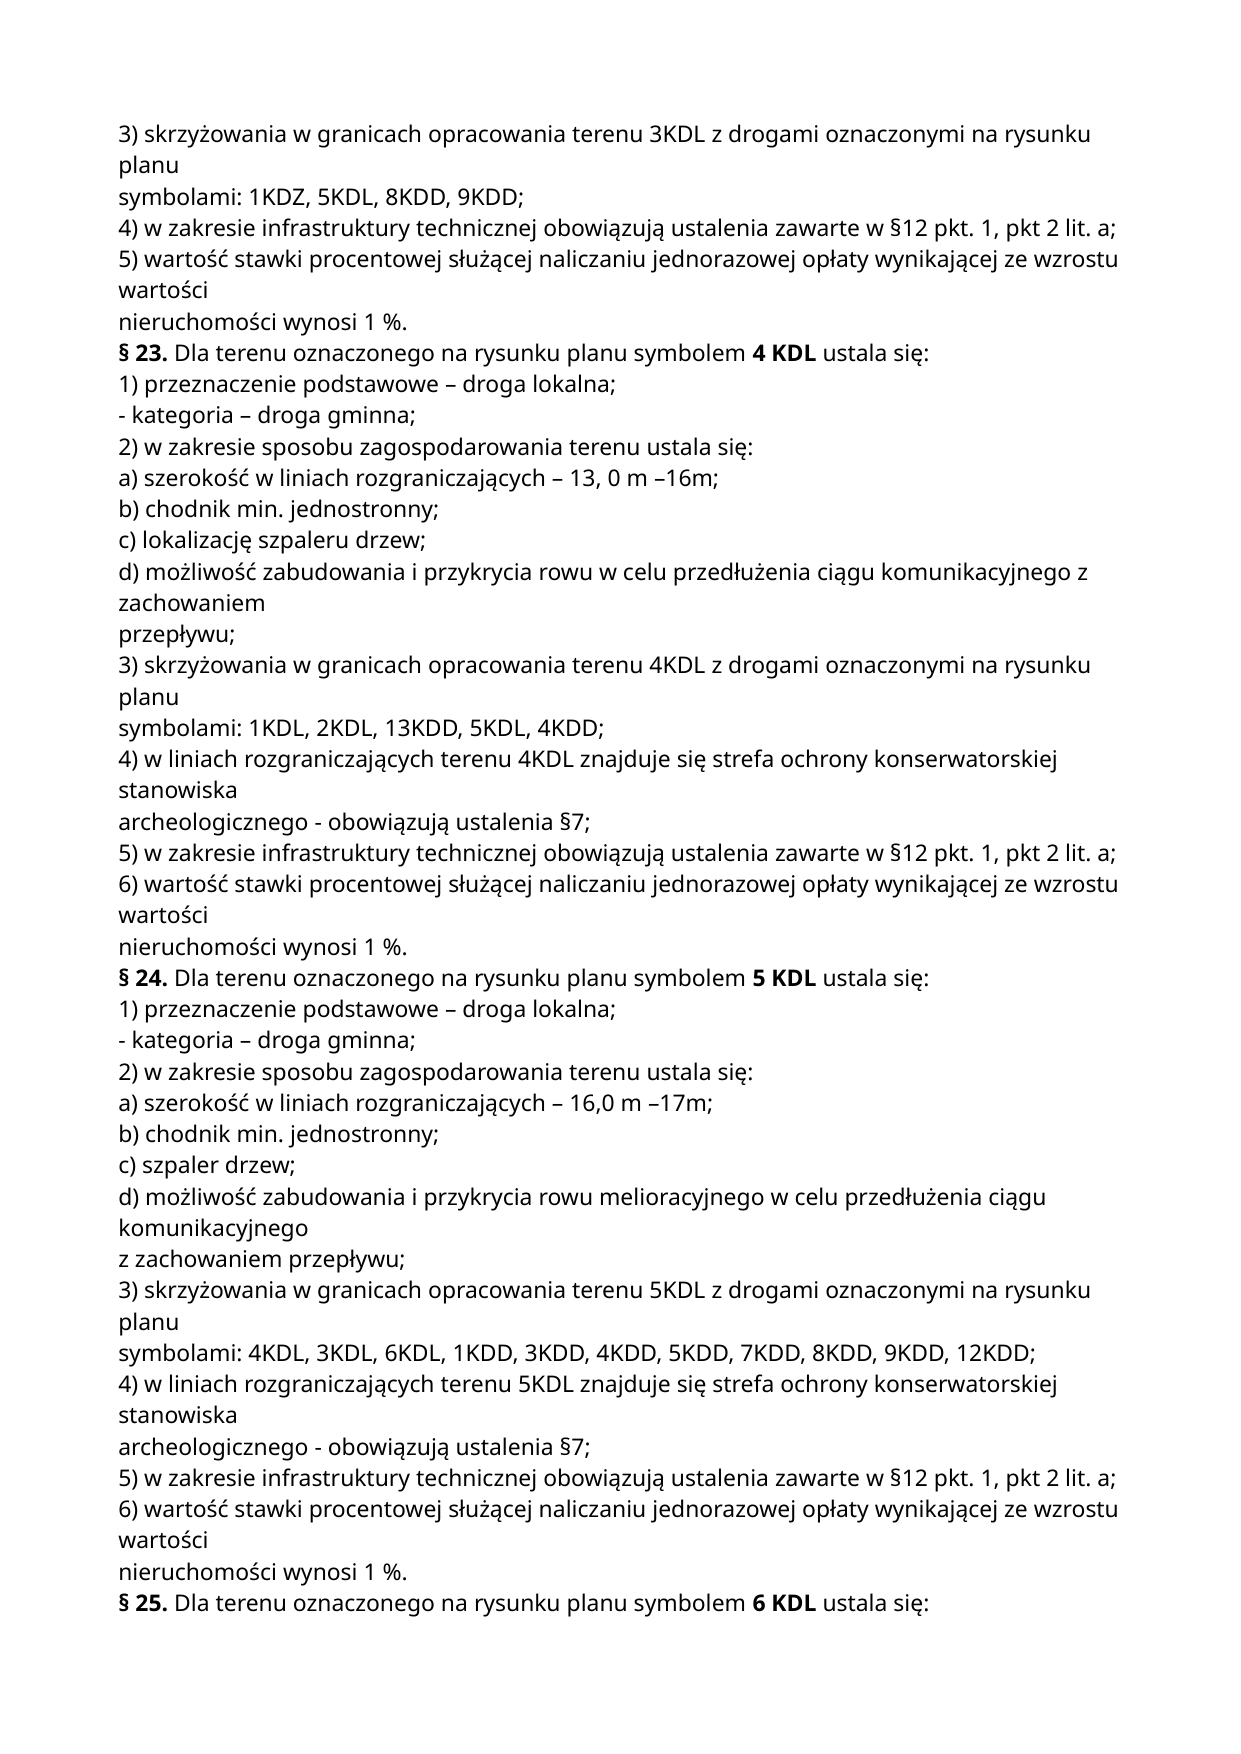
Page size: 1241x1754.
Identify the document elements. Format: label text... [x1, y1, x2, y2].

text symbolami: 1KDL, 2KDL, 13KDD, 5KDL, 4KDD; [118, 712, 1122, 743]
text § 23. Dla terenu oznaczonego na rysunku planu symbolem 4 KDL ustala się: [118, 337, 1122, 368]
text nieruchomości wynosi 1 %. [118, 931, 1122, 962]
text 3) skrzyżowania w granicach opracowania terenu 3KDL z drogami oznaczonymi na rysunku planu [118, 118, 1122, 181]
text przepływu; [118, 618, 1122, 649]
text 2) w zakresie sposobu zagospodarowania terenu ustala się: [118, 1056, 1122, 1087]
text § 25. Dla terenu oznaczonego na rysunku planu symbolem 6 KDL ustala się: [118, 1587, 1122, 1618]
text - kategoria – droga gminna; [118, 399, 1122, 431]
text c) lokalizację szpaleru drzew; [118, 524, 1122, 556]
text symbolami: 1KDZ, 5KDL, 8KDD, 9KDD; [118, 181, 1122, 212]
text b) chodnik min. jednostronny; [118, 493, 1122, 524]
text c) szpaler drzew; [118, 1149, 1122, 1181]
text nieruchomości wynosi 1 %. [118, 306, 1122, 337]
text d) możliwość zabudowania i przykrycia rowu melioracyjnego w celu przedłużenia ciągu komunikacyjnego [118, 1181, 1122, 1243]
text a) szerokość w liniach rozgraniczających – 16,0 m –17m; [118, 1087, 1122, 1118]
text 6) wartość stawki procentowej służącej naliczaniu jednorazowej opłaty wynikającej ze wzrostu wartości [118, 868, 1122, 931]
text 4) w liniach rozgraniczających terenu 5KDL znajduje się strefa ochrony konserwatorskiej stanowiska [118, 1368, 1122, 1431]
text archeologicznego - obowiązują ustalenia §7; [118, 806, 1122, 837]
text 4) w zakresie infrastruktury technicznej obowiązują ustalenia zawarte w §12 pkt. 1, pkt 2 lit. a; [118, 212, 1122, 243]
text § 24. Dla terenu oznaczonego na rysunku planu symbolem 5 KDL ustala się: [118, 962, 1122, 993]
text 5) w zakresie infrastruktury technicznej obowiązują ustalenia zawarte w §12 pkt. 1, pkt 2 lit. a; [118, 1462, 1122, 1493]
text b) chodnik min. jednostronny; [118, 1118, 1122, 1149]
text 1) przeznaczenie podstawowe – droga lokalna; [118, 368, 1122, 399]
text d) możliwość zabudowania i przykrycia rowu w celu przedłużenia ciągu komunikacyjnego z zachowaniem [118, 556, 1122, 618]
text 2) w zakresie sposobu zagospodarowania terenu ustala się: [118, 431, 1122, 462]
text 6) wartość stawki procentowej służącej naliczaniu jednorazowej opłaty wynikającej ze wzrostu wartości [118, 1493, 1122, 1556]
text nieruchomości wynosi 1 %. [118, 1556, 1122, 1587]
text 3) skrzyżowania w granicach opracowania terenu 5KDL z drogami oznaczonymi na rysunku planu [118, 1274, 1122, 1337]
text z zachowaniem przepływu; [118, 1243, 1122, 1274]
text archeologicznego - obowiązują ustalenia §7; [118, 1431, 1122, 1462]
text 5) w zakresie infrastruktury technicznej obowiązują ustalenia zawarte w §12 pkt. 1, pkt 2 lit. a; [118, 837, 1122, 868]
text - kategoria – droga gminna; [118, 1024, 1122, 1056]
text 5) wartość stawki procentowej służącej naliczaniu jednorazowej opłaty wynikającej ze wzrostu wartości [118, 243, 1122, 306]
text symbolami: 4KDL, 3KDL, 6KDL, 1KDD, 3KDD, 4KDD, 5KDD, 7KDD, 8KDD, 9KDD, 12KDD; [118, 1337, 1122, 1368]
text 3) skrzyżowania w granicach opracowania terenu 4KDL z drogami oznaczonymi na rysunku planu [118, 649, 1122, 712]
text a) szerokość w liniach rozgraniczających – 13, 0 m –16m; [118, 462, 1122, 493]
text 4) w liniach rozgraniczających terenu 4KDL znajduje się strefa ochrony konserwatorskiej stanowiska [118, 743, 1122, 806]
text 1) przeznaczenie podstawowe – droga lokalna; [118, 993, 1122, 1024]
